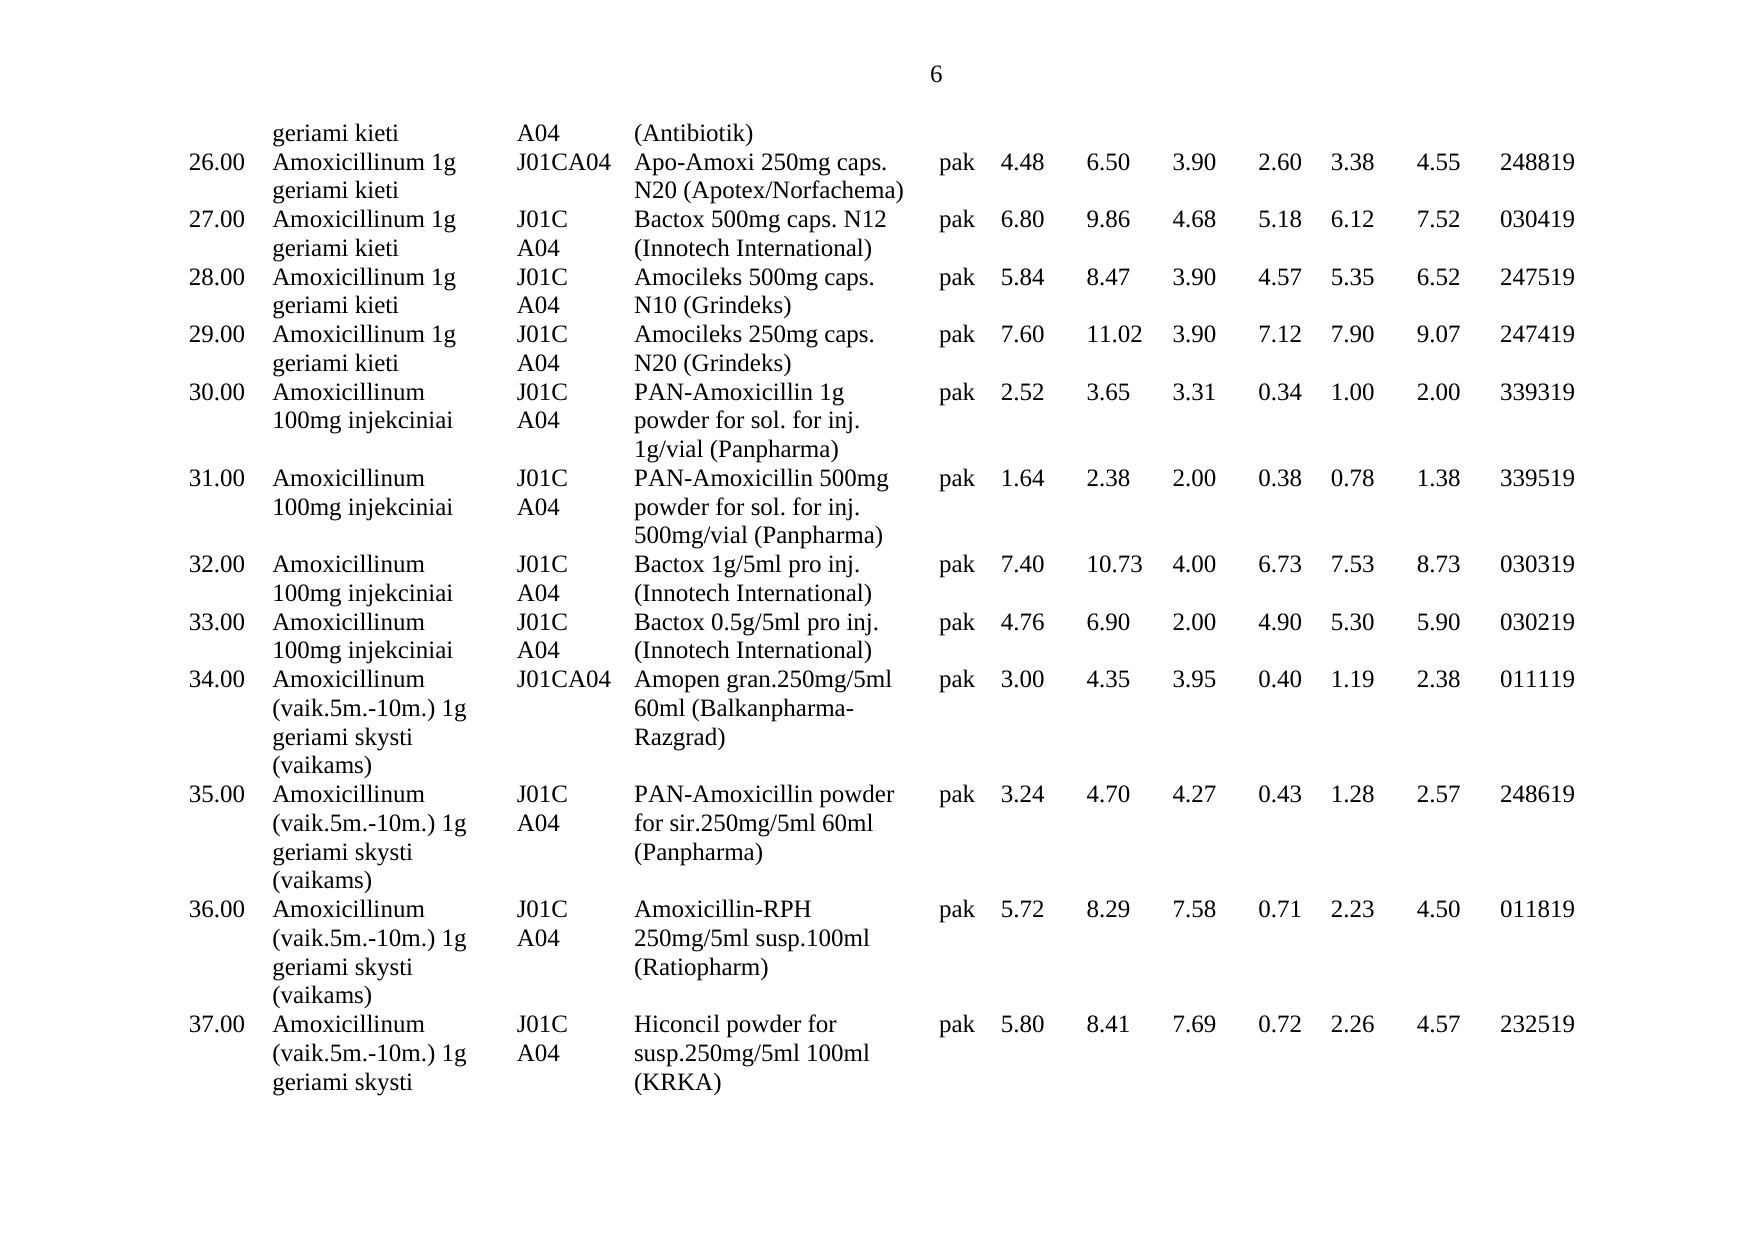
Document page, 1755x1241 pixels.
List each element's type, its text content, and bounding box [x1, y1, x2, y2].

table_cell 7.58 [1161, 894, 1247, 1009]
table_cell 2.00 [1161, 463, 1247, 549]
table_cell 2.38 [1075, 463, 1161, 549]
table_cell 3.95 [1161, 664, 1247, 779]
table_cell pak [928, 779, 989, 894]
table_cell 2.00 [1161, 607, 1247, 664]
table_cell 9.07 [1405, 319, 1489, 377]
table_cell 6.80 [989, 204, 1075, 262]
table_cell Amoxicillinum 1g geriami kieti [261, 319, 505, 377]
table_cell PAN-Amoxicillin powder for sir.250mg/5ml 60ml (Panpharma) [623, 779, 928, 894]
table_cell Amoxicillin-RPH 250mg/5ml susp.100ml (Ratiopharm) [623, 894, 928, 1009]
table_cell J01C A04 [505, 463, 623, 549]
table_cell 4.70 [1075, 779, 1161, 894]
table_cell 30.00 [177, 377, 261, 463]
table_cell [1589, 779, 1595, 894]
table_cell 247419 [1489, 319, 1589, 377]
table_cell 5.18 [1247, 204, 1319, 262]
table_cell 4.90 [1247, 607, 1319, 664]
table_cell 5.80 [989, 1009, 1075, 1096]
table_cell pak [928, 204, 989, 262]
table_cell 5.84 [989, 262, 1075, 319]
table_cell J01C A04 [505, 894, 623, 1009]
table_cell (Antibiotik) [623, 118, 928, 147]
table_cell 0.71 [1247, 894, 1319, 1009]
table_cell J01C A04 [505, 1009, 623, 1096]
table_cell [1589, 607, 1595, 664]
table_cell [1161, 118, 1247, 147]
table_cell A04 [505, 118, 623, 147]
table_cell 0.78 [1319, 463, 1405, 549]
table_cell [1247, 118, 1319, 147]
table_cell Bactox 0.5g/5ml pro inj. (Innotech International) [623, 607, 928, 664]
table_cell [1589, 463, 1595, 549]
table_cell 1.00 [1319, 377, 1405, 463]
table_cell [1319, 118, 1405, 147]
table_cell 27.00 [177, 204, 261, 262]
table_cell pak [928, 894, 989, 1009]
table_cell Bactox 1g/5ml pro inj. (Innotech International) [623, 549, 928, 607]
table_cell Amopen gran.250mg/5ml 60ml (Balkanpharma-Razgrad) [623, 664, 928, 779]
table_cell [1589, 262, 1595, 319]
table_cell 26.00 [177, 147, 261, 204]
table_cell pak [928, 607, 989, 664]
table_cell J01C A04 [505, 549, 623, 607]
table_cell 030219 [1489, 607, 1589, 664]
table_cell J01C A04 [505, 607, 623, 664]
table_cell Amocileks 500mg caps. N10 (Grindeks) [623, 262, 928, 319]
table_cell pak [928, 319, 989, 377]
table_cell 6.73 [1247, 549, 1319, 607]
table_cell 8.29 [1075, 894, 1161, 1009]
table_cell 7.40 [989, 549, 1075, 607]
table_cell 2.57 [1405, 779, 1489, 894]
table_cell 37.00 [177, 1009, 261, 1096]
table_cell 0.72 [1247, 1009, 1319, 1096]
table_cell [177, 118, 261, 147]
table_cell 2.26 [1319, 1009, 1405, 1096]
table_cell Amoxicillinum 100mg injekciniai [261, 549, 505, 607]
table_cell 4.00 [1161, 549, 1247, 607]
table_cell 3.24 [989, 779, 1075, 894]
table_cell geriami kieti [261, 118, 505, 147]
table_cell 7.12 [1247, 319, 1319, 377]
table_cell 10.73 [1075, 549, 1161, 607]
table_cell pak [928, 549, 989, 607]
table_cell 0.40 [1247, 664, 1319, 779]
table_cell 4.57 [1405, 1009, 1489, 1096]
table_cell 29.00 [177, 319, 261, 377]
table_cell 36.00 [177, 894, 261, 1009]
table_cell [1589, 118, 1595, 147]
table_cell 1.64 [989, 463, 1075, 549]
table_cell 1.19 [1319, 664, 1405, 779]
table_cell 3.65 [1075, 377, 1161, 463]
table_cell 339519 [1489, 463, 1589, 549]
table_cell [1589, 377, 1595, 463]
table_cell 4.55 [1405, 147, 1489, 204]
table_cell 3.38 [1319, 147, 1405, 204]
table_cell Apo-Amoxi 250mg caps. N20 (Apotex/Norfachema) [623, 147, 928, 204]
table_cell 4.27 [1161, 779, 1247, 894]
table_cell Amoxicillinum (vaik.5m.-10m.) 1g geriami skysti (vaikams) [261, 894, 505, 1009]
table_cell J01C A04 [505, 262, 623, 319]
table_cell 6.52 [1405, 262, 1489, 319]
table_cell Amoxicillinum 1g geriami kieti [261, 262, 505, 319]
table_cell 3.00 [989, 664, 1075, 779]
table_cell pak [928, 262, 989, 319]
table_cell 5.72 [989, 894, 1075, 1009]
table_cell Hiconcil powder for susp.250mg/5ml 100ml (KRKA) [623, 1009, 928, 1096]
table_cell 5.90 [1405, 607, 1489, 664]
table_cell 030419 [1489, 204, 1589, 262]
table_cell 8.41 [1075, 1009, 1161, 1096]
table_cell 4.76 [989, 607, 1075, 664]
table_cell 4.50 [1405, 894, 1489, 1009]
table_cell 3.90 [1161, 147, 1247, 204]
table_cell PAN-Amoxicillin 1g powder for sol. for inj. 1g/vial (Panpharma) [623, 377, 928, 463]
table_cell 11.02 [1075, 319, 1161, 377]
table_cell 9.86 [1075, 204, 1161, 262]
table_cell 2.60 [1247, 147, 1319, 204]
table_cell 247519 [1489, 262, 1589, 319]
table_cell 5.30 [1319, 607, 1405, 664]
table_cell [1589, 549, 1595, 607]
table_cell 1.28 [1319, 779, 1405, 894]
table_cell 7.69 [1161, 1009, 1247, 1096]
table_cell 35.00 [177, 779, 261, 894]
table_cell Bactox 500mg caps. N12 (Innotech International) [623, 204, 928, 262]
table_cell [1589, 319, 1595, 377]
table_cell 8.47 [1075, 262, 1161, 319]
table_cell 34.00 [177, 664, 261, 779]
table_cell PAN-Amoxicillin 500mg powder for sol. for inj. 500mg/vial (Panpharma) [623, 463, 928, 549]
table_cell [1489, 118, 1589, 147]
table_cell J01CA04 [505, 664, 623, 779]
table_cell 8.73 [1405, 549, 1489, 607]
table_cell pak [928, 1009, 989, 1096]
table_cell Amoxicillinum 100mg injekciniai [261, 607, 505, 664]
table_cell 6.90 [1075, 607, 1161, 664]
table_cell 2.52 [989, 377, 1075, 463]
table_cell [1405, 118, 1489, 147]
table_cell 4.35 [1075, 664, 1161, 779]
table_cell 31.00 [177, 463, 261, 549]
table_cell [1589, 664, 1595, 779]
table_cell 248819 [1489, 147, 1589, 204]
table_cell Amoxicillinum (vaik.5m.-10m.) 1g geriami skysti [261, 1009, 505, 1096]
table_cell 4.68 [1161, 204, 1247, 262]
table_cell 33.00 [177, 607, 261, 664]
table_cell 248619 [1489, 779, 1589, 894]
table_cell 339319 [1489, 377, 1589, 463]
table_cell [1589, 204, 1595, 262]
table_cell 7.90 [1319, 319, 1405, 377]
table_cell 030319 [1489, 549, 1589, 607]
table_cell pak [928, 463, 989, 549]
table_cell 0.43 [1247, 779, 1319, 894]
table_cell [1075, 118, 1161, 147]
table_cell 7.52 [1405, 204, 1489, 262]
table_cell 3.31 [1161, 377, 1247, 463]
table_cell Amocileks 250mg caps. N20 (Grindeks) [623, 319, 928, 377]
table_cell Amoxicillinum (vaik.5m.-10m.) 1g geriami skysti (vaikams) [261, 664, 505, 779]
table_cell 7.53 [1319, 549, 1405, 607]
table_cell 011819 [1489, 894, 1589, 1009]
table_cell [1589, 894, 1595, 1009]
table_cell pak [928, 664, 989, 779]
table_cell J01C A04 [505, 779, 623, 894]
table_cell 4.57 [1247, 262, 1319, 319]
table_cell J01C A04 [505, 319, 623, 377]
table_cell Amoxicillinum 100mg injekciniai [261, 377, 505, 463]
table_cell [989, 118, 1075, 147]
table_cell 7.60 [989, 319, 1075, 377]
table_cell [1589, 1009, 1595, 1096]
table_cell 32.00 [177, 549, 261, 607]
table_cell J01C A04 [505, 377, 623, 463]
table_cell J01C A04 [505, 204, 623, 262]
table_cell 011119 [1489, 664, 1589, 779]
table_cell 0.34 [1247, 377, 1319, 463]
table_cell 2.00 [1405, 377, 1489, 463]
table_cell Amoxicillinum 1g geriami kieti [261, 147, 505, 204]
table_cell Amoxicillinum 100mg injekciniai [261, 463, 505, 549]
table_cell 6.12 [1319, 204, 1405, 262]
table_cell 0.38 [1247, 463, 1319, 549]
table_cell 1.38 [1405, 463, 1489, 549]
table_cell 232519 [1489, 1009, 1589, 1096]
table_cell [1589, 147, 1595, 204]
table_cell 3.90 [1161, 262, 1247, 319]
table_cell 4.48 [989, 147, 1075, 204]
table_cell [928, 118, 989, 147]
table_cell Amoxicillinum (vaik.5m.-10m.) 1g geriami skysti (vaikams) [261, 779, 505, 894]
table_cell 6.50 [1075, 147, 1161, 204]
table_cell J01CA04 [505, 147, 623, 204]
table_cell pak [928, 147, 989, 204]
table_cell pak [928, 377, 989, 463]
table_cell 5.35 [1319, 262, 1405, 319]
table_cell 3.90 [1161, 319, 1247, 377]
table_cell Amoxicillinum 1g geriami kieti [261, 204, 505, 262]
table_cell 2.23 [1319, 894, 1405, 1009]
table_cell 28.00 [177, 262, 261, 319]
table_cell 2.38 [1405, 664, 1489, 779]
